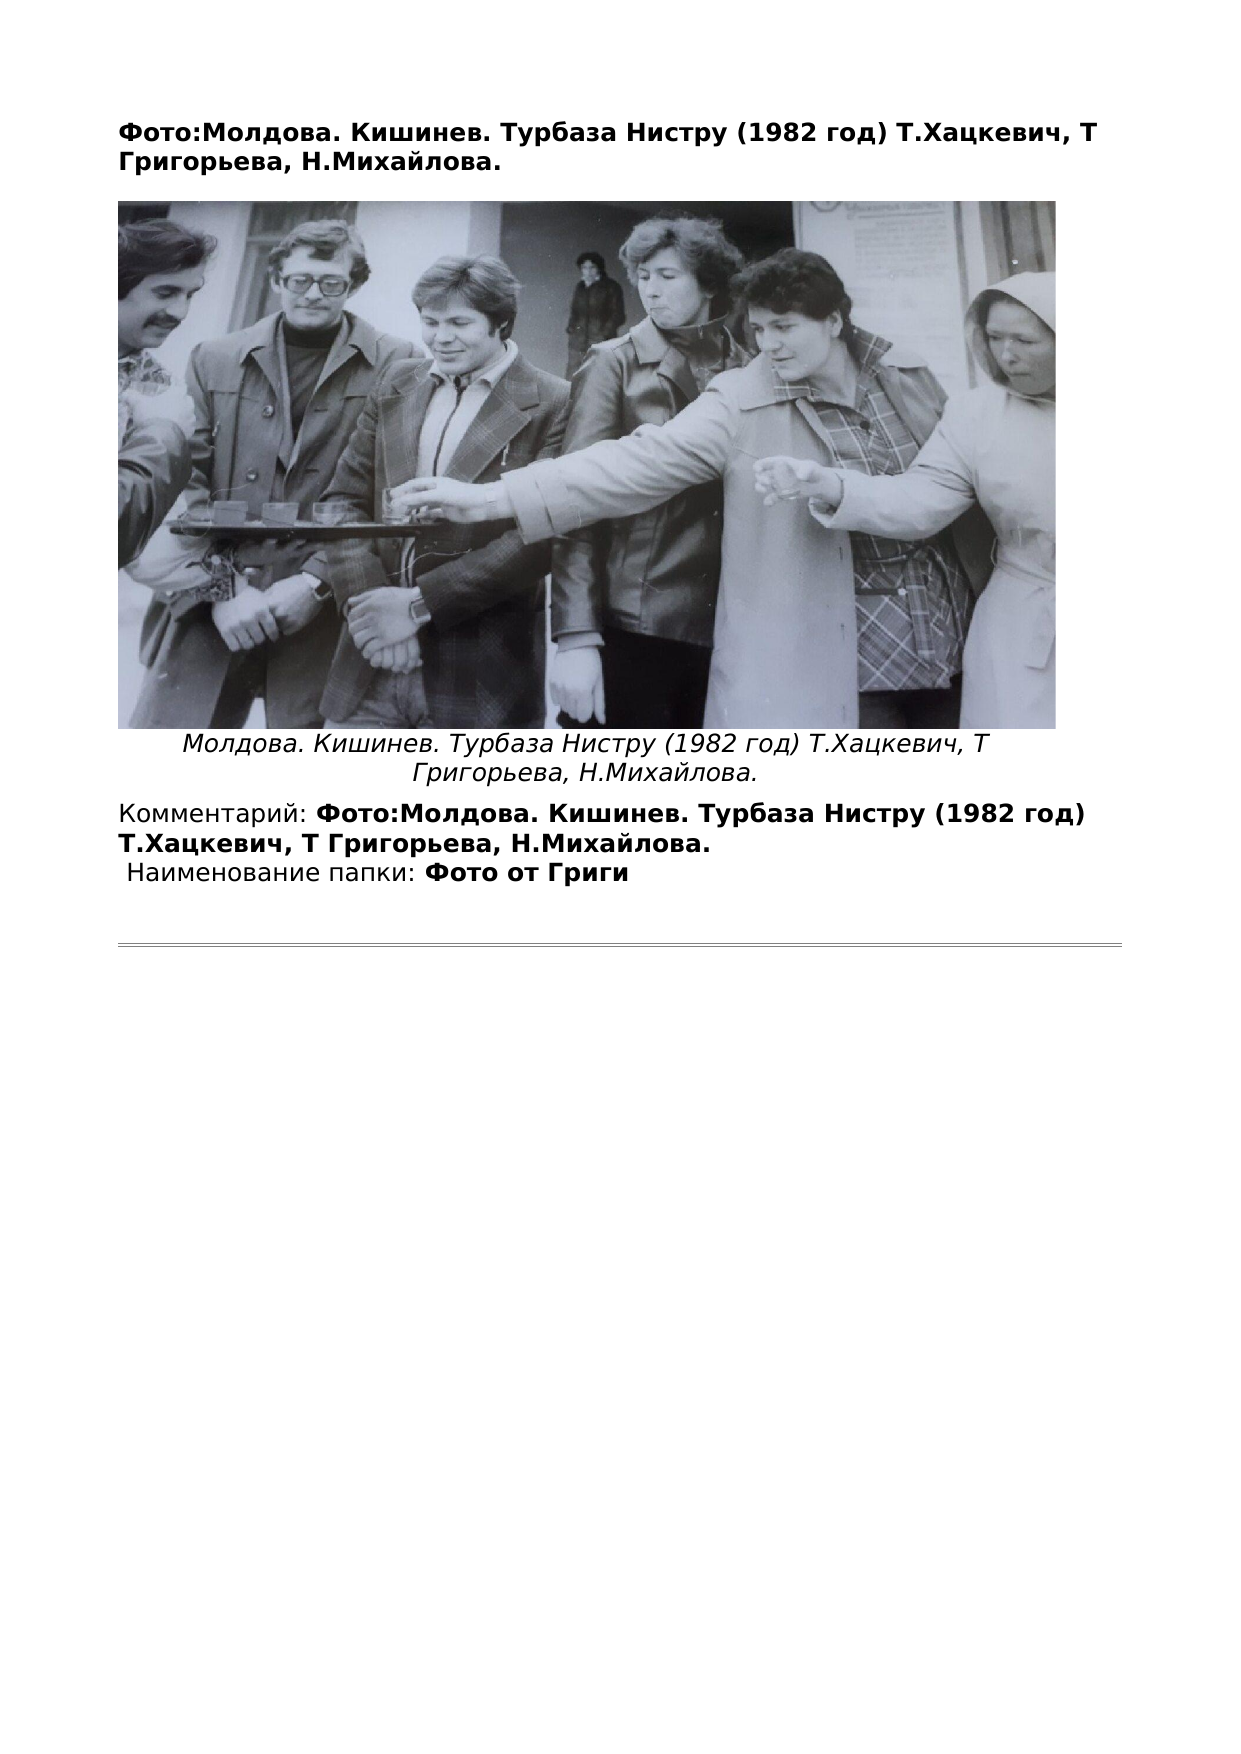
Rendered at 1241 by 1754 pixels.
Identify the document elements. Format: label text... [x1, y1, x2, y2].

text Молдова. Кишинев. Турбаза Нистру (1982 год) Т.Хацкевич, Т Григорьева, Н.Михайлова. [118, 729, 1056, 787]
picture [118, 201, 1056, 729]
subtitle Фото:Молдова. Кишинев. Турбаза Нистру (1982 год) Т.Хацкевич, Т Григорьева, Н.Михайлова. [118, 118, 1122, 176]
text Комментарий: Фото:Молдова. Кишинев. Турбаза Нистру (1982 год) Т.Хацкевич, Т Григорьева, Н.Михайлова. Наименование папки: Фото от Григи [118, 800, 1122, 916]
